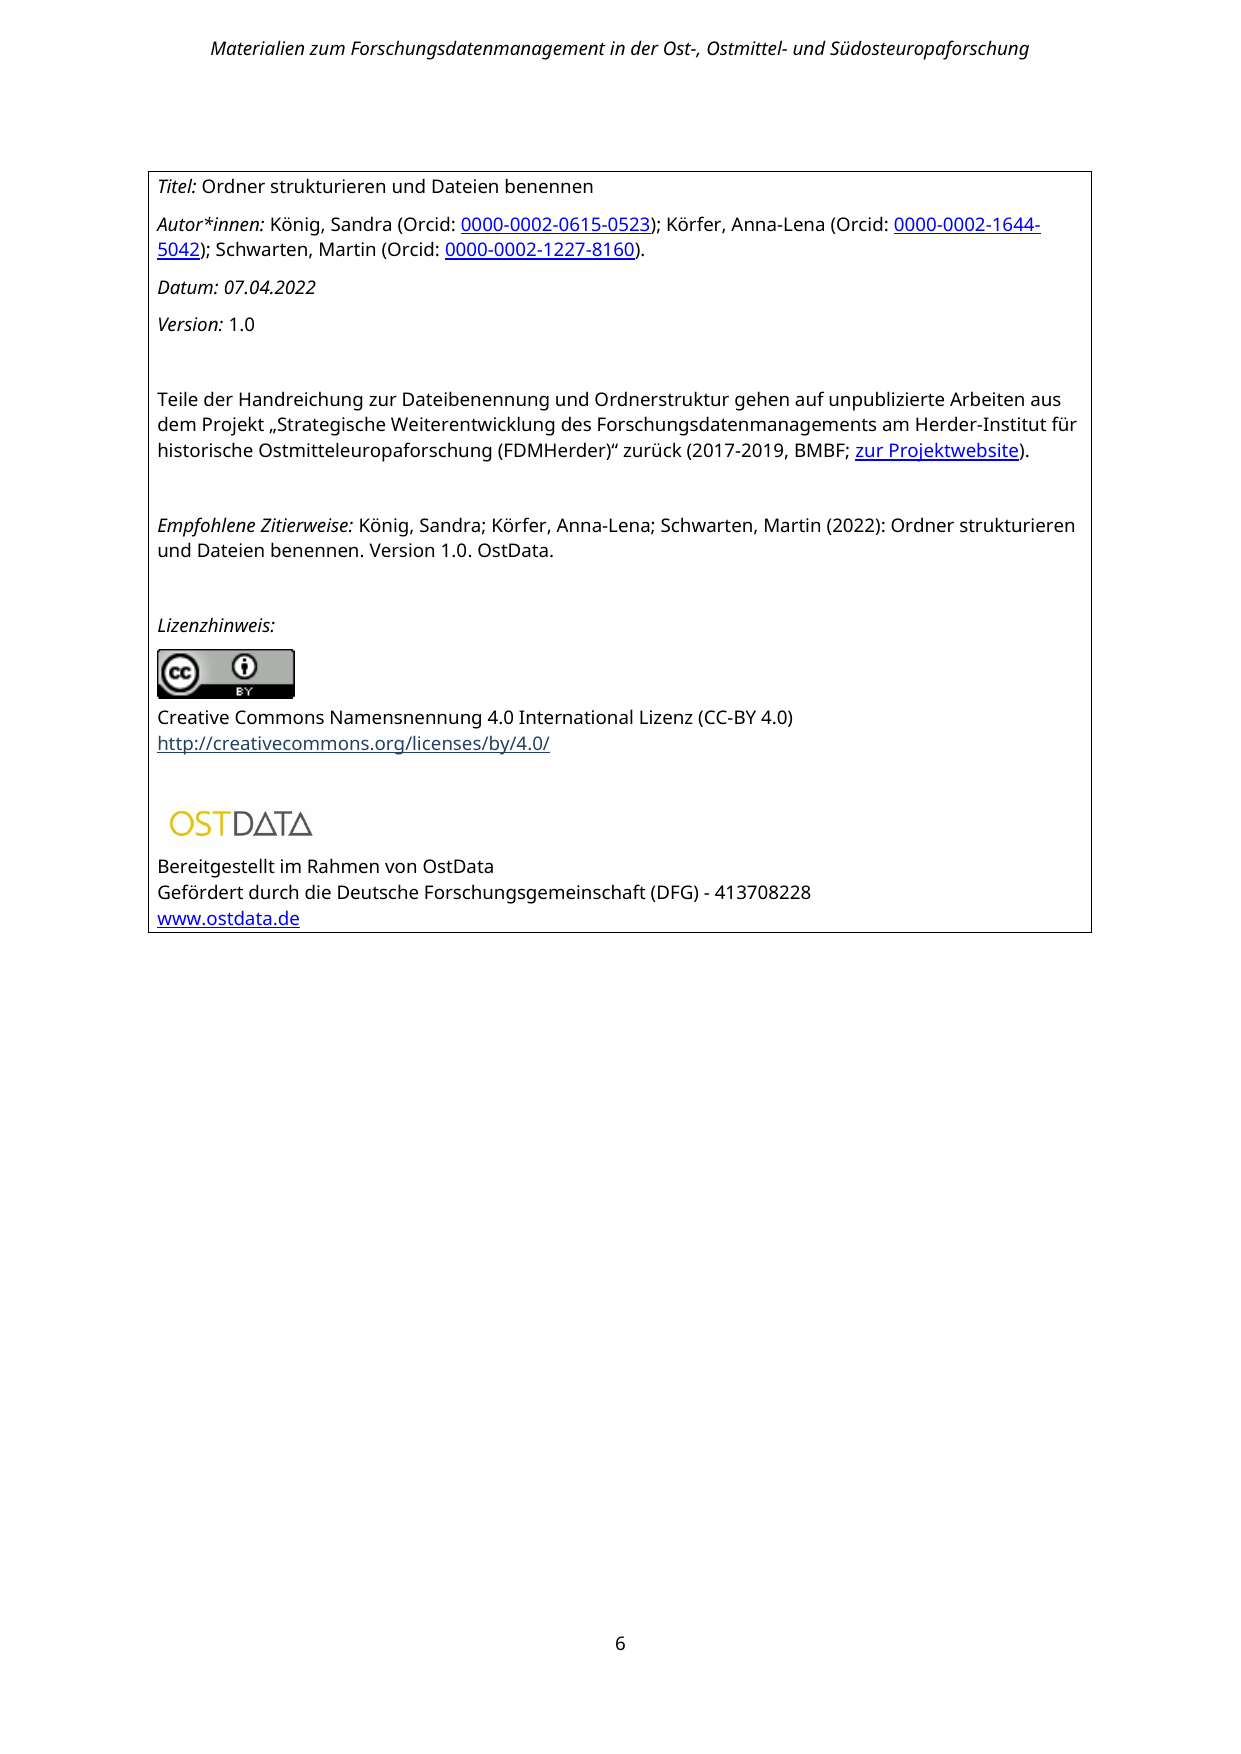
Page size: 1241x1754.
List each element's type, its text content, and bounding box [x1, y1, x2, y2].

text Creative Commons Namensnennung 4.0 International Lizenz (CC-BY 4.0) [149, 701, 1091, 727]
text Autor*innen: König, Sandra (Orcid: 0000-0002-0615-0523); Körfer, Anna-Lena (Orcid: 0000-0002-1644-5042); Schwarten, Martin (Orcid: 0000-0002-1227-8160). [149, 208, 1091, 262]
text Teile der Handreichung zur Dateibenennung und Ordnerstruktur gehen auf unpublizierte Arbeiten aus dem Projekt „Strategische Weiterentwicklung des Forschungsdatenmanagements am Herder-Institut für historische Ostmitteleuropaforschung (FDMHerder)“ zurück (2017-2019, BMBF; zur Projektwebsite). [149, 383, 1091, 463]
text Version: 1.0 [149, 308, 1091, 337]
text http://creativecommons.org/licenses/by/4.0/ [149, 727, 1091, 756]
text Gefördert durch die Deutsche Forschungsgemeinschaft (DFG) - 413708228 [149, 876, 1091, 902]
text Empfohlene Zitierweise: König, Sandra; Körfer, Anna-Lena; Schwarten, Martin (2022): Ordner strukturieren und Dateien benennen. Version 1.0. OstData. [149, 509, 1091, 563]
text Bereitgestellt im Rahmen von OstData [149, 851, 1091, 876]
text www.ostdata.de [149, 902, 1091, 932]
picture [157, 798, 325, 848]
picture [157, 649, 295, 699]
text Lizenzhinweis: [149, 609, 1091, 638]
text Titel: Ordner strukturieren und Dateien benennen [149, 172, 1091, 199]
text Datum: 07.04.2022 [149, 271, 1091, 299]
